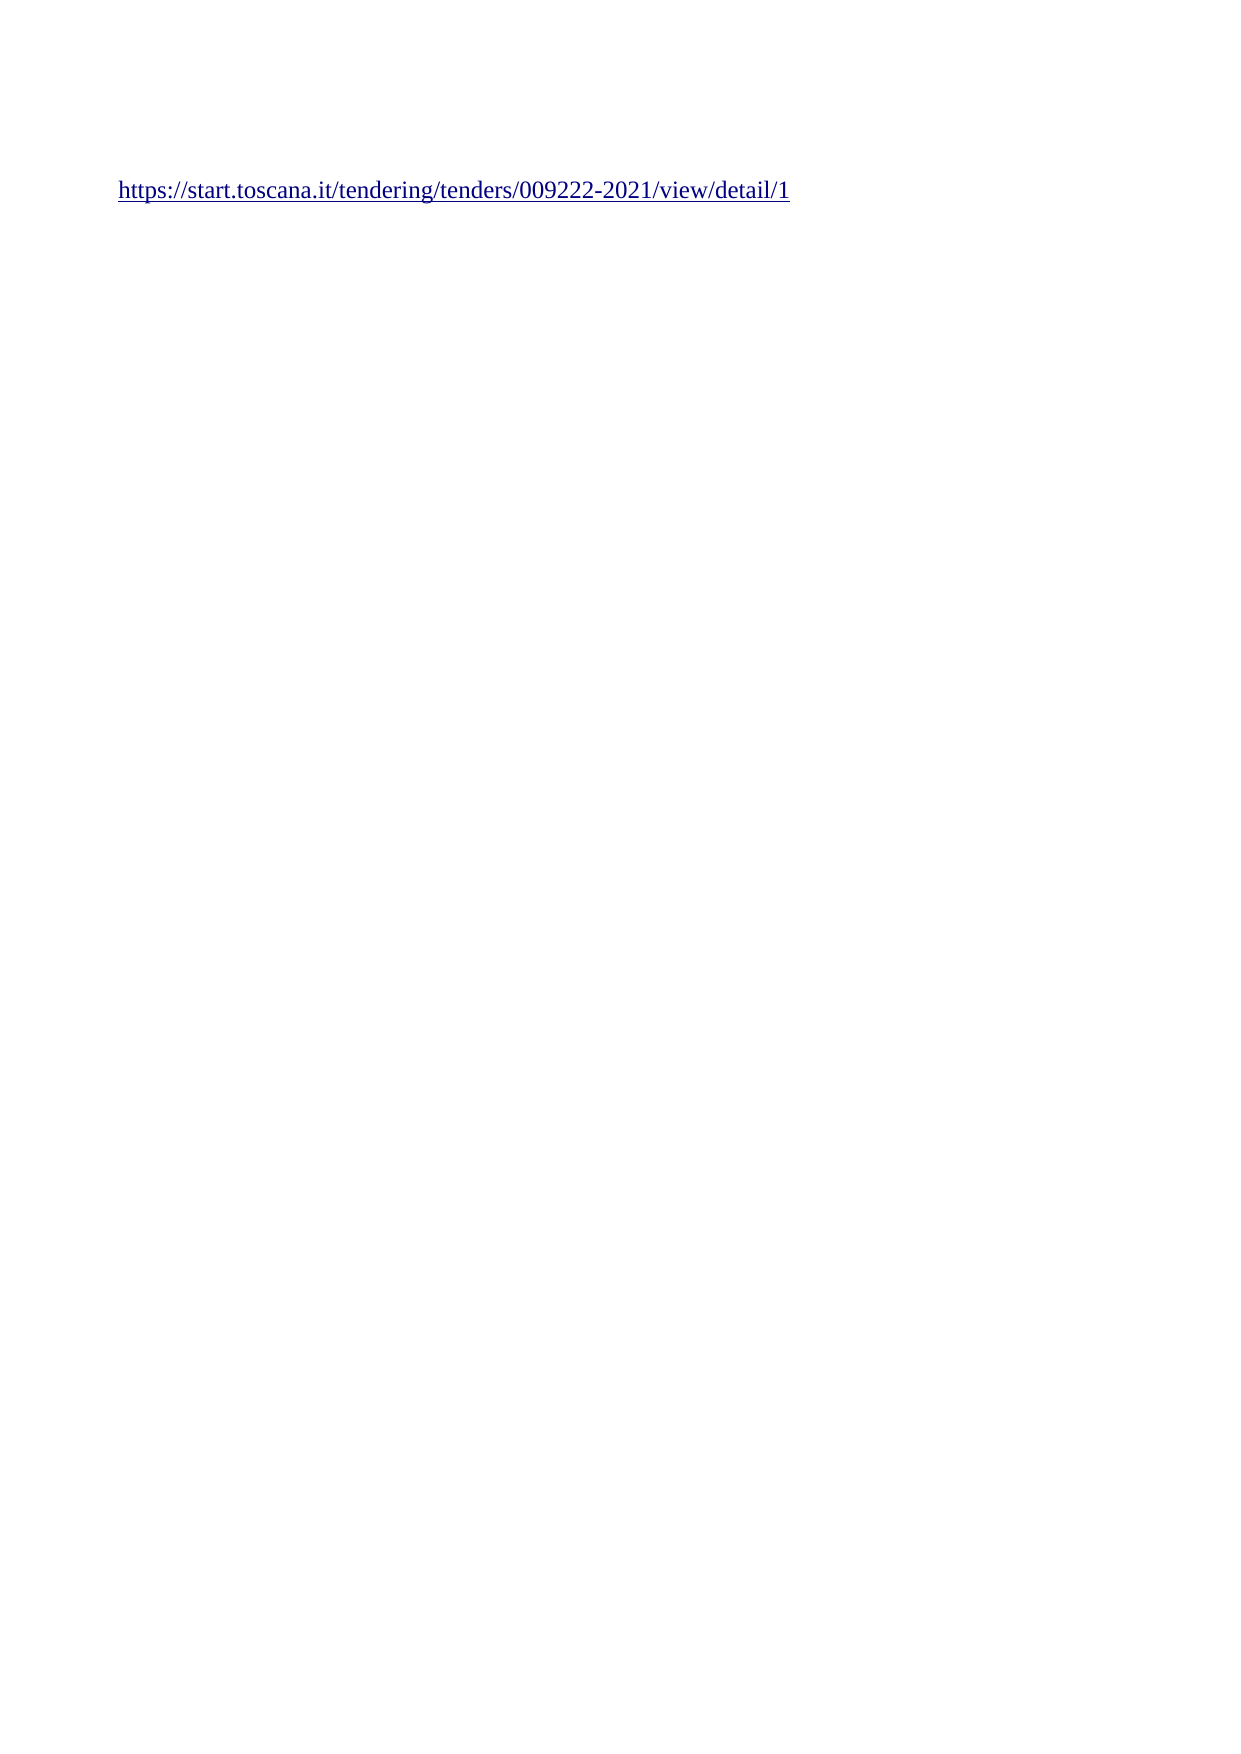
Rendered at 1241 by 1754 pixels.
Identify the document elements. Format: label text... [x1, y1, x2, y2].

text https://start.toscana.it/tendering/tenders/009222-2021/view/detail/1 [118, 176, 1122, 204]
